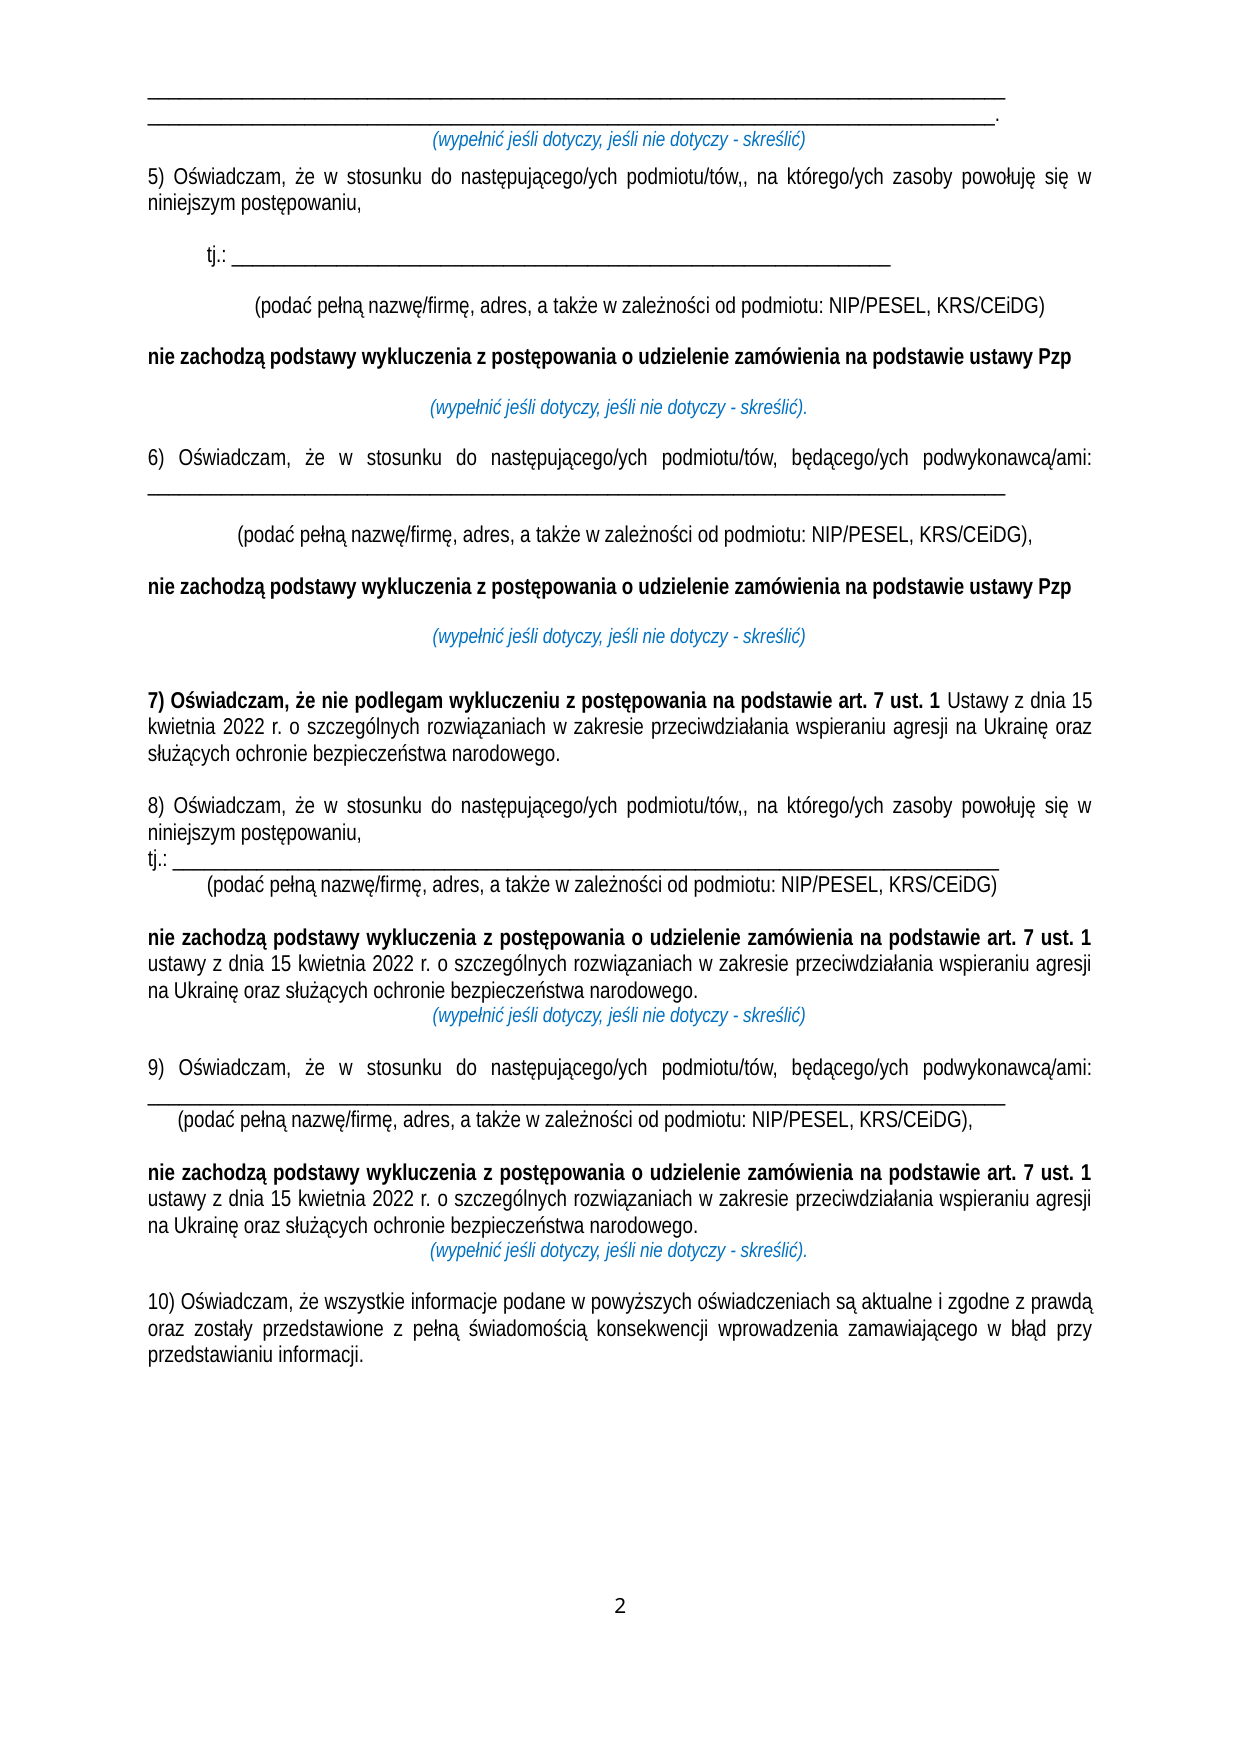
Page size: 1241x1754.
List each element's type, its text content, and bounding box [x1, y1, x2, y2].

text nie zachodzą podstawy wykluczenia z postępowania o udzielenie zamówienia na podstawie ustawy Pzp [148, 573, 1093, 599]
text (podać pełną nazwę/firmę, adres, a także w zależności od podmiotu: NIP/PESEL, KRS/CEiDG), [177, 521, 1093, 548]
text 8) Oświadczam, że w stosunku do następującego/ych podmiotu/tów,, na którego/ych zasoby powołuję się w niniejszym postępowaniu, [148, 792, 1093, 845]
text (wypełnić jeśli dotyczy, jeśli nie dotyczy - skreślić) [148, 624, 1093, 648]
text (wypełnić jeśli dotyczy, jeśli nie dotyczy - skreślić). [148, 1238, 1093, 1262]
text 7) Oświadczam, że nie podlegam wykluczeniu z postępowania na podstawie art. 7 ust. 1 Ustawy z dnia 15 kwietnia 2022 r. o szczególnych rozwiązaniach w zakresie przeciwdziałania wspieraniu agresji na Ukrainę oraz służących ochronie bezpieczeństwa narodowego. [148, 687, 1093, 766]
text 10) Oświadczam, że wszystkie informacje podane w powyższych oświadczeniach są aktualne i zgodne z prawdą oraz zostały przedstawione z pełną świadomością konsekwencji wprowadzenia zamawiającego w błąd przy przedstawianiu informacji. [148, 1288, 1093, 1367]
text (wypełnić jeśli dotyczy, jeśli nie dotyczy - skreślić) [148, 1003, 1093, 1027]
text 6) Oświadczam, że w stosunku do następującego/ych podmiotu/tów, będącego/ych podwykonawcą/ami: __________________________________________________________________________________ [148, 444, 1093, 496]
text (podać pełną nazwę/firmę, adres, a także w zależności od podmiotu: NIP/PESEL, KRS/CEiDG) [207, 871, 1093, 898]
text (podać pełną nazwę/firmę, adres, a także w zależności od podmiotu: NIP/PESEL, KRS/CEiDG) [207, 292, 1093, 318]
text 9) Oświadczam, że w stosunku do następującego/ych podmiotu/tów, będącego/ych podwykonawcą/ami: __________________________________________________________________________________ [148, 1053, 1093, 1106]
text nie zachodzą podstawy wykluczenia z postępowania o udzielenie zamówienia na podstawie art. 7 ust. 1 ustawy z dnia 15 kwietnia 2022 r. o szczególnych rozwiązaniach w zakresie przeciwdziałania wspieraniu agresji na Ukrainę oraz służących ochronie bezpieczeństwa narodowego. [148, 924, 1093, 1003]
text tj.: _______________________________________________________________________________ [148, 845, 1093, 871]
text __________________________________________________________________________________ [148, 74, 1093, 100]
text tj.: _______________________________________________________________ [207, 241, 1093, 267]
text (podać pełną nazwę/firmę, adres, a także w zależności od podmiotu: NIP/PESEL, KRS/CEiDG), [177, 1106, 1093, 1132]
text nie zachodzą podstawy wykluczenia z postępowania o udzielenie zamówienia na podstawie art. 7 ust. 1 ustawy z dnia 15 kwietnia 2022 r. o szczególnych rozwiązaniach w zakresie przeciwdziałania wspieraniu agresji na Ukrainę oraz służących ochronie bezpieczeństwa narodowego. [148, 1159, 1093, 1238]
text (wypełnić jeśli dotyczy, jeśli nie dotyczy - skreślić) [148, 126, 1093, 150]
text 5) Oświadczam, że w stosunku do następującego/ych podmiotu/tów,, na którego/ych zasoby powołuję się w niniejszym postępowaniu, [148, 163, 1093, 216]
text nie zachodzą podstawy wykluczenia z postępowania o udzielenie zamówienia na podstawie ustawy Pzp [148, 343, 1093, 370]
text ­­­­­­­­­­­­­­­­­_________________________________________________________________________________. [148, 100, 1093, 126]
text (wypełnić jeśli dotyczy, jeśli nie dotyczy - skreślić). [148, 395, 1093, 419]
